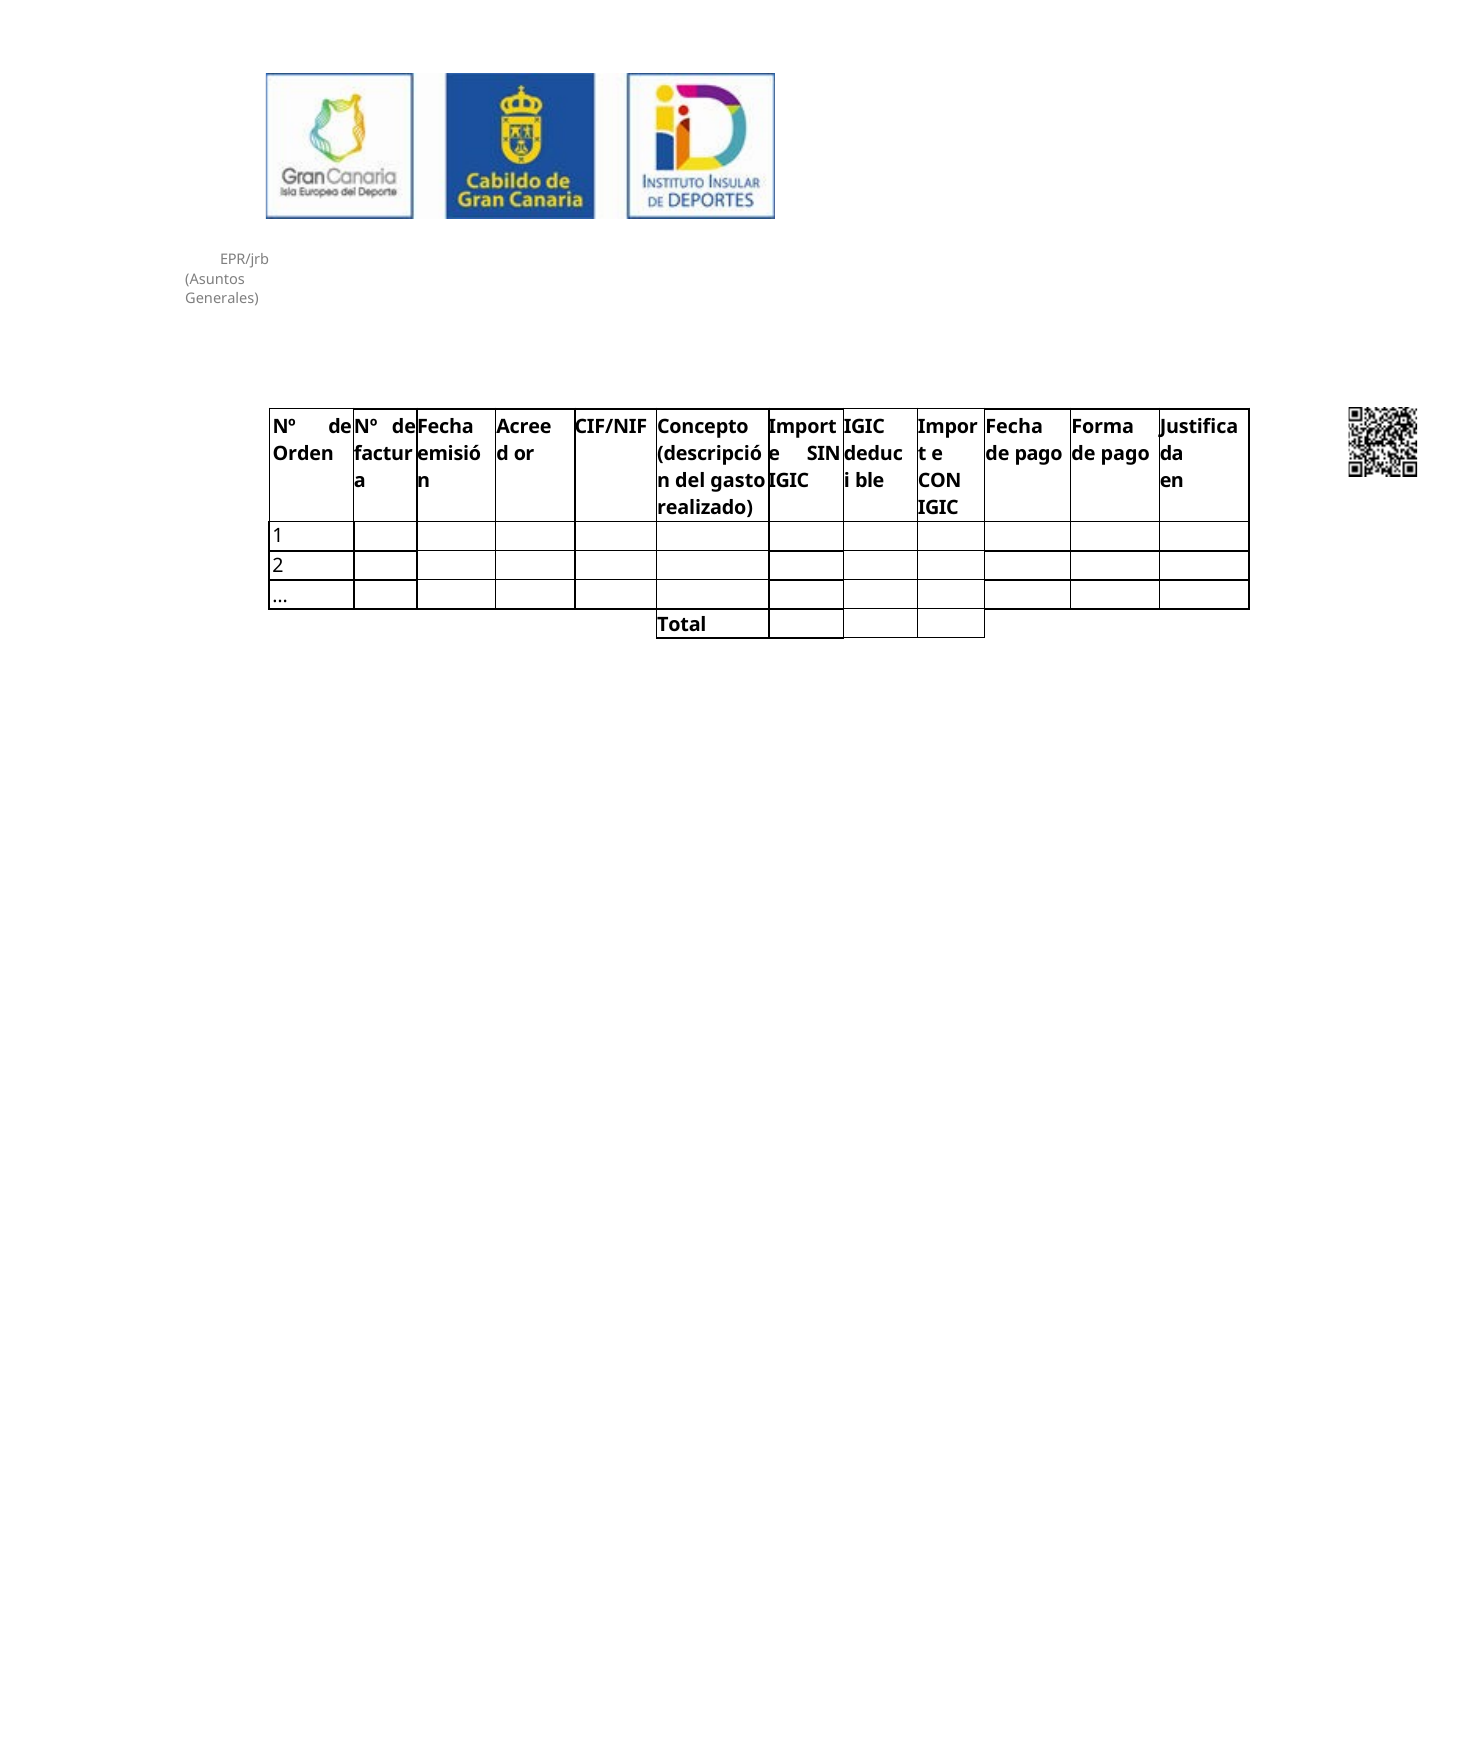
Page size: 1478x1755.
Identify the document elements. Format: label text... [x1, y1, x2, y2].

table_cell [576, 580, 656, 608]
table_header Import e SIN IGIC [770, 410, 843, 521]
table_header Import e CON IGIC [918, 409, 984, 521]
table_header IGIC deduci ble [844, 409, 917, 521]
table_cell [418, 580, 495, 608]
table_cell [985, 552, 1070, 579]
table_cell [770, 610, 843, 637]
table_cell [269, 610, 656, 637]
table_header CIF/NIF [576, 410, 656, 521]
table_cell [496, 522, 574, 550]
table_cell [657, 551, 768, 579]
table_cell [1071, 581, 1159, 608]
table_cell [418, 522, 495, 550]
table_cell [1160, 552, 1248, 579]
table_header Acreed or [496, 410, 574, 521]
table_header Fecha de pago [985, 410, 1070, 521]
table_header Nº de Orden [270, 409, 353, 521]
table_cell [770, 581, 843, 608]
table_cell [355, 581, 416, 608]
table_cell [844, 580, 917, 608]
table_cell Total [657, 610, 768, 637]
table_cell [770, 552, 843, 579]
table_cell 2 [270, 552, 353, 579]
table_cell [918, 522, 984, 550]
table_cell [918, 580, 984, 608]
table_cell … [270, 581, 353, 608]
table_cell [985, 610, 1248, 637]
table_cell [496, 580, 574, 608]
table_cell [985, 581, 1070, 608]
table_cell [576, 522, 656, 550]
table_cell [355, 552, 416, 579]
table_cell [985, 522, 1070, 550]
table_cell [355, 522, 416, 550]
table_header Justifica da en [1160, 410, 1248, 521]
table_cell [657, 580, 768, 608]
table_cell [1160, 581, 1248, 608]
table_cell [918, 551, 984, 579]
table_header Fecha emisión [418, 410, 495, 521]
table_cell [844, 522, 917, 550]
table_cell [496, 551, 574, 579]
table_cell [576, 551, 656, 579]
table_header Forma de pago [1071, 410, 1159, 521]
table_cell [918, 609, 984, 637]
table_cell [1160, 522, 1248, 550]
table_cell 1 [270, 522, 353, 550]
table_cell [418, 551, 495, 579]
table_cell [770, 522, 843, 550]
table_cell [657, 522, 768, 550]
table_cell [844, 551, 917, 579]
table_cell [844, 609, 917, 637]
table_header Concepto (descripció n del gasto realizado) [657, 410, 768, 521]
table_cell [1071, 522, 1159, 550]
table_header Nº de factur a [354, 410, 416, 521]
table_cell [1071, 552, 1159, 579]
